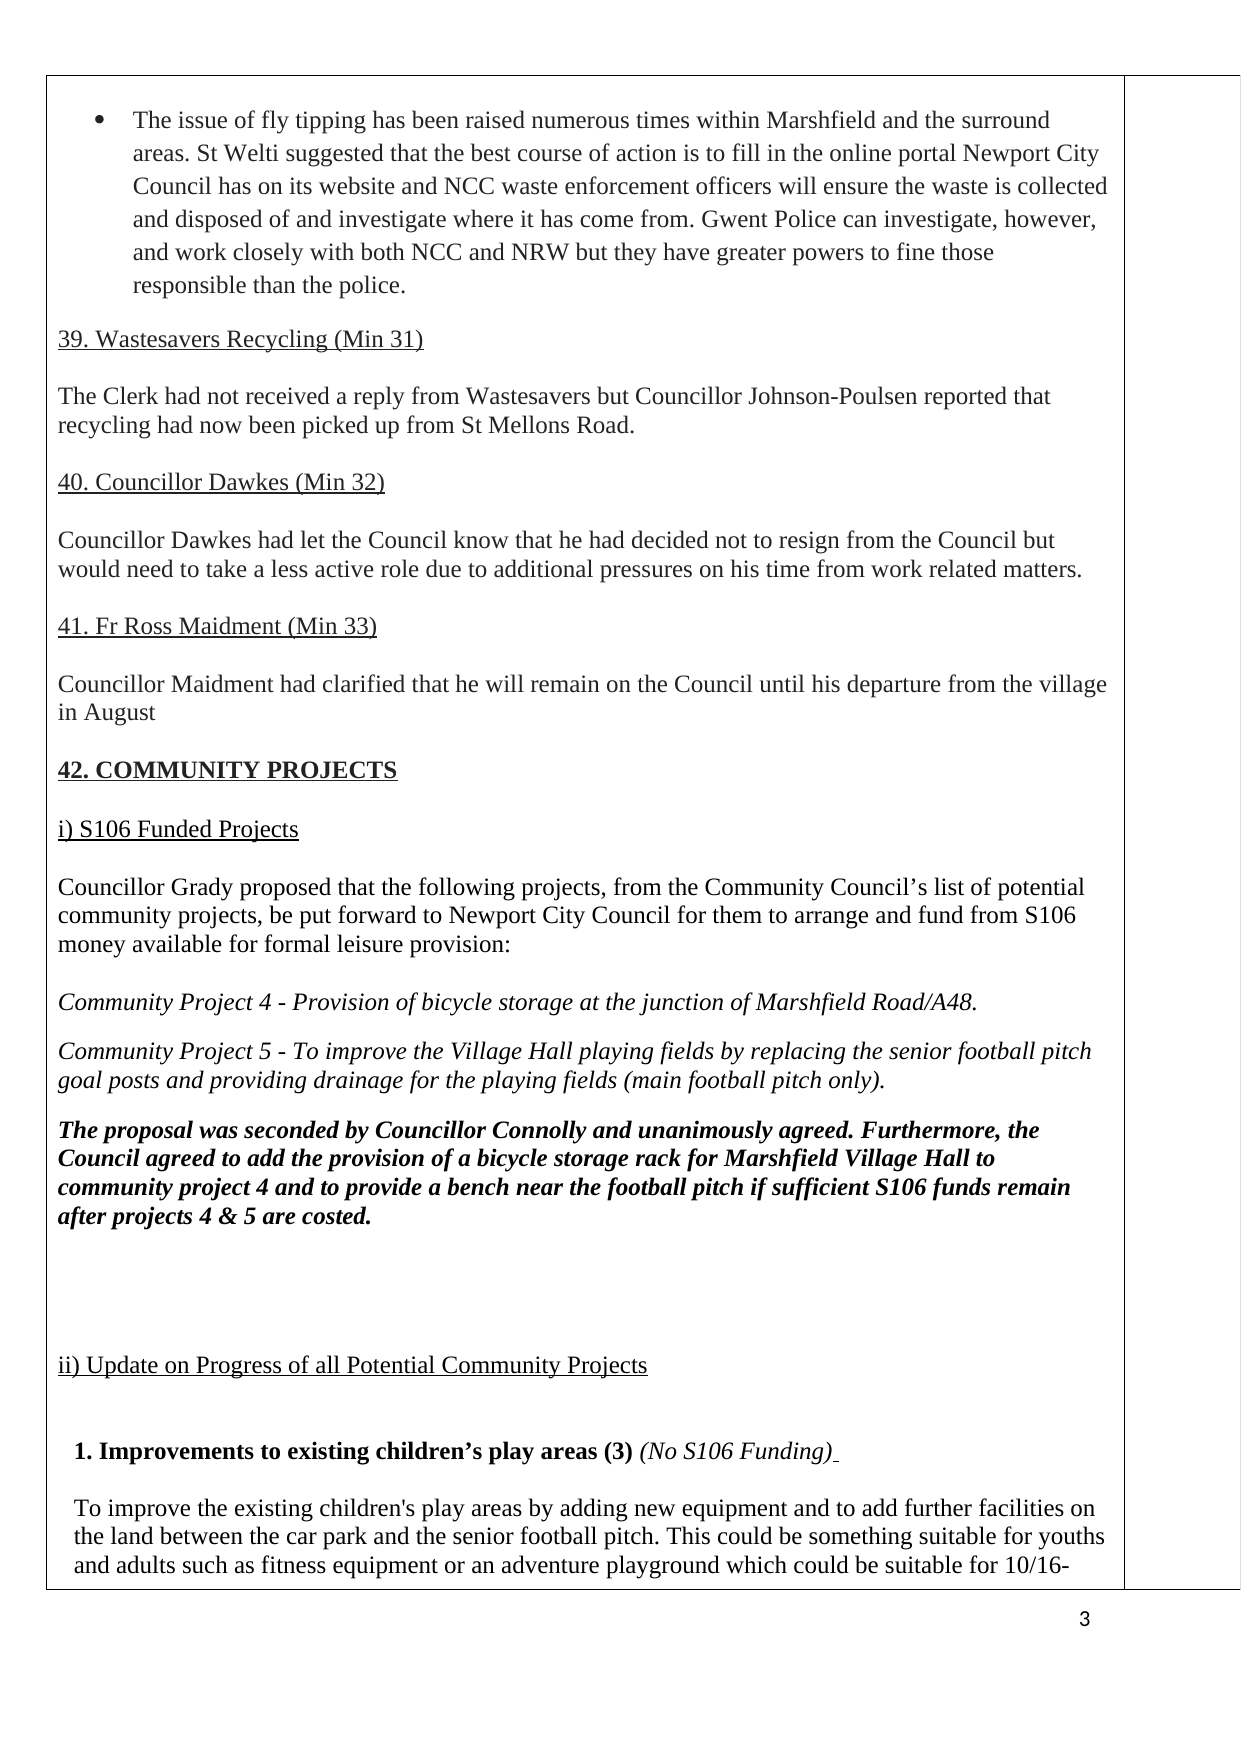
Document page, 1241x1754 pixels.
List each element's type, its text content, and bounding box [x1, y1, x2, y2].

table_header MARSHFIELD COMMUNITY COUNCIL Minutes of the monthly Council Meeting held on 14th July 2020 via a Zoom video/audio conference call commencing at 7:30 p.m. ____________________________________________________________________________________ Present: Mrs Catherine Grady (Chairman) Mrs Antonia Cox Mr Ronald Carrie Mrs Elizabeth Connolly Mrs Linda Southworth-Stevens Mrs Rachel Johnson-Poulsen Apologies: Mrs Susan Davies (work), Mr Mark Dawkes (work), Mr Geoffrey Stockham (unavailable due to issues caused by Coronavirus), Fr Ross Maidment (work) In attendance: Mrs Joanna McBride (Chair Marshfield Village Hall Management Committee), G C Thomas (Clerk). _______________________________________________________________________________ The minutes of Annual Meeting and monthly Council meeting held on 9th June were agreed to be a true record and should be signed by the Chairman. __________________________________________________________________________________ 34. DECLARATION OF INTERESTS No interests were declared. 35. PUBLIC PARTICIPATION a) The Clerk had received no correspondence from members of public to be put to the Council and no members of public wished to speak. b) Marshfield Village Hall The Council welcomed Mrs Joanna McBride, Chair of the Hall Management Committee, who asked for an update on the S106 funded projects and the dug-outs for the main football pitch Councillor Linda Southworth-Stevens told the meeting that Newport CC had confirmed that the dug-outs cement bases could not be funded from S106 money and the matter may have to be considered by Newport CC planning officers if NCC does not carry out the work itself. The question of funding for the cement bases is therefore unresolved. Councillor Southworth-Stevens has arranged to meet with a tree consultant on 27th July to clarify any issues that may exist affecting the trees in the vicinity of the proposed dug-outs. Councillor Southworth-Stevens referred to the drainage improvements and new goal posts for the main football pitch which will be funded by S106 money. This work could take into next year before completion and the pitch is ready for playing on. The weather will have a bearing on the length of time. Councillor Southworth-Stevens indicated that there could be a small amount left in Newport CC S106 money after the pitch improvements and a cycle rack at the A48 and asked if the Village Hall would benefit from a cycle rack within the grounds if the funds were available. Mrs McBride agreed to put this to the next VHMC meeting to find out. The Council further discussed possible improvements to play/fitness facilities in the Village Hall grounds. MATTER ARISING FROM THE LAST MEETING 36. Village Hall Football Pitch Dug-Outs (Min 19) Councillor Grady reported that a site meeting took place on 13th June involving representatives of MVHMC, MCC the football club and Councillor Johnson-Poulsen who’s residence may be affected by the dug-outs. The football club agreed that both dug-outs could be sited on the same side of the pitch so could both be on the opposite side to houses adjacent to the pitch. Councillor Grady referred to the earlier report by Councillor Southworth-Stevens and proposed that the Community Council should ask for a quote from Newport City Council to install cement bases for the dug-outs. Councillor Southworth-Stevens agreed to speak to Jennie Juddd, NCC Leisure Services, to ask if this may be possible if the work is not included in S106 funded projects. 37. Maintenance of Council Planters (Min 26) Councillor Johnson-Poulsen had not obtained prices for jerry cans as the recent rainfall had removed the problem. Members reviewed the seven planters managed by the Council and asked for the one situated at Pentwyn Terrace to be checked. Councillor Connolly suggested asking for community involvement to maintain the planters. Maybe, some residents to adopt a planter. Councillor Cox agreed to enquire with the residents at the beginning of Mallards Reach about watering the planter adjacent to their property. Councillor Carrie suggested that community group, such as the school or Cubs and Guides, may be interested in adopting a planter. 38. Anti-Social Behaviour and Fly Tipping (Min 27) Sgt Phil Welti emailed a reply to the Council on 14th July in answer to the matters raised. The monthly report to the council has been ceased force wide to allow officers and Community Support Officers more to focus on patrolling their local areas. The website www.police.uk provides more enhanced data to the monthly reports and provides an overview, crime map, stop and search data and statistics documenting incidents for the last 3 years. There are currently speed vans being run by Go Safe on the A48 which are regularly out to deter and capture those driving at excess speed. In addition, there has been an increase in the amount of patrols in the area to positively respond to the increase concerns of local residents. In relation to off road bikes Op Harley has started and is proactively reviewing all logs, intelligence and officers are patrolling specifically looking to seize bikes. NCC have an anti-social behaviour liaison officer who can be contacted to further road furniture and gates to ensure paths and tracks are made less attractive for users of off-road bikes which the Community Council can investigate. The issue of fly tipping has been raised numerous times within Marshfield and the surround areas. St Welti suggested that the best course of action is to fill in the online portal Newport City Council has on its website and NCC waste enforcement officers will ensure the waste is collected and disposed of and investigate where it has come from. Gwent Police can investigate, however, and work closely with both NCC and NRW but they have greater powers to fine those responsible than the police. 39. Wastesavers Recycling (Min 31) The Clerk had not received a reply from Wastesavers but Councillor Johnson-Poulsen reported that recycling had now been picked up from St Mellons Road. 40. Councillor Dawkes (Min 32) Councillor Dawkes had let the Council know that he had decided not to resign from the Council but would need to take a less active role due to additional pressures on his time from work related matters. 41. Fr Ross Maidment (Min 33) Councillor Maidment had clarified that he will remain on the Council until his departure from the village in August 42. COMMUNITY PROJECTS i) S106 Funded Projects Councillor Grady proposed that the following projects, from the Community Council’s list of potential community projects, be put forward to Newport City Council for them to arrange and fund from S106 money available for formal leisure provision: Community Project 4 - Provision of bicycle storage at the junction of Marshfield Road/A48. Community Project 5 - To improve the Village Hall playing fields by replacing the senior football pitch goal posts and providing drainage for the playing fields (main football pitch only). The proposal was seconded by Councillor Connolly and unanimously agreed. Furthermore, the Council agreed to add the provision of a bicycle storage rack for Marshfield Village Hall to community project 4 and to provide a bench near the football pitch if sufficient S106 funds remain after projects 4 & 5 are costed. ii) Update on Progress of all Potential Community Projects 1. Improvements to existing children’s play areas (3) (No S106 Funding) To improve the existing children's play areas by adding new equipment and to add further facilities on the land between the car park and the senior football pitch. This could be something suitable for youths and adults such as fitness equipment or an adventure playground which could be suitable for 10/16-year-old residents. Members discussed the merits of fitness equipment as part of this project and asked the Clerk to find out if Newport Transport have been able to add a stop at Tredegar Park as part of the existing route. 2. Provide additional bench seats at various locations (6) (No S106 Funding) Councillor Southworth-Stevens had met officers of Newport City Council on sites at Marshfield Road and near St Mary’s Church. May 2019 – Councillor Southworth-Stevens had made progress with NCC to find suitable sites and reported that NCC Estates office is looking at land ownership for one location. Councillor Southworth-Stevens talked about the sites already investigated and the supplier of the benches installed on the Village Hall playing fields with the MUGA project. Councillor Grady proposed a new bench to be sited at Castleton Village Hall. This was unanimously agreed by the Council 3. Creating a circuit for local events such as a park run or walk open for local residents. (9) (S106 funding possible) The Council asked Councillor Southworth-Stevens to ask Jennie Judd, Newport CC, about this project idea. 4. Provision of bicycle storage (10a) at the junction of Marshfield Road/A48 (S106 Funding possible) 5. Village Hall playing fields (12) (S106 Funding possible) To improve the Village Hall playing fields by replacing the senior football pitch goal posts and providing drainage for the playing fields. (later confirmed as main football pitch only). 43. PLANNING MATTERS i) The Council approved and adopted the following observations already sent to Newport City Council: MCC 934 Conex 20/0414 Proposal: Two Storey Side Extension Single Storey Rear Extension and Garage Conversion Including Widening of Existing Vehicular Crossover Entrance and Drive Site: 27 The Meadows Marshfield Cardiff CF3 2AJ The Community Council does not wish to make a comment in respect of the above planning application. ii) The Council considered observations to be sent to Newport City Council for the following planning applications: MCC 935 Conex 20/0566 Proposal: Conversion of Garage Site: 64 Marshfield Road, Cardiff, CF3 2UW The Community Council does not wish to make a comment in respect of the above planning application. MCC 936 Conex 20/0577 Proposal: Proposed rear extension. Single storey. Site: Sunflower, Wellfield Road, Marshfield, CF3 2UB The Community Council does not wish to make a comment in respect of the above planning application. FINANCIAL MATTERS 44. Payments & Receipts Update and Bank Reconciliation Members had received a copy of the updated schedule and had no questions. 45. Invoices S Thornton – Reimbursement for two Church Lane allotment gate keys purchased from Newport Locksmiths Ltd – £14.40 M Dawkes – Reimbursement of monthly Standard Pro Zoom fee - £14.39 Newport City Council – Marshfield Village Hall grounds maintenance for period 1/4/20 to 30/6/20 - £1335.90 G Thomas – reimbursement of cost of stamps, stationery, etc. purchased for Council use between April and July 2020 - £53.46 L Southworth-Stevens – Reimbursement for plants purchased from What and Deri Stores for MCC planters - £14.98 46. Play Area Signs The Clerk reported that signs giving advice and guidance about Covid-19 were required to be displayed at the children’s play areas and the multi-use games area before they can be re-opened after 24th July. Enquiries had been made to Newport City Council who were able to supply a suitable sign at a cost of £38 each. The Council agreed to purchase three signs from Newport City Council and, also, purchase an A3 laminator and pockets to be used to create further signs if necessary. Councillor Southworth-Stevens agreed to take delivery of the signs from Newport CC and Councillor Connolly agreed to arrange purchase of the laminator and pockets. 47. Cheques 101939 G Thomas – Salary June (net) 550.80 101940 HMRC – PAYE June 137.80 101941 G Thomas. Internet reimb. June/July 36.00 101942 G Thomas reimb. – Stamps, stationery, etc (Min 45) 53.46 101943 R Thornton reimb.– Allotment gate keys (Min 45) 14.40 101944 M Dawkes reimb – Zoom fee July (Min 45) 14.39 101945 Newport CC – Village Hall grounds maintenance (Min 45) 1335.90 101946 G Thomas – Salary July (net) 550.80 101947 HMRC – PAYE - July 137.80 101948 L Southworth-Stevens reimb. - Planter plants (Min 45) 14.98 48. TO AGREE A POLICY ON AN ALLOTMENT LETTING WAITING LIST. Councillor Grady proposed that the Council adopts the following policy when managing a waiting list for applications for an allotment: If there is a waiting list of applications for an allotment, when a plot becomes available, residents on the waiting list living within the Marshfield Community Council area will be given priority. Then, the allotment can be offered to someone from outside the MCC area who lives locally. This is however an exception and subject to agreement by the Chairman of the Allotment Committee and Working Group Leads of both allotments. The proposal was seconded by Councillor Cox and unanimously agreed by the Council. CORRESPONDENCE 49. Welsh Government – Post-Covid Policy Engagement The Council received a letter dated 2nd July from Julie James MS, Minister for Housing and Local Government asking for thoughts on how the Welsh Government should support future post-Covid recovery and reconstruction in Wales. Responses were asked for by the end of July. Members discussed the possible points that could be made including transport, housing, public health including mental health and financial problems. The Council agreed that the Chairman should collate thoughts sent to her by Members and send a reply to the Minister before the end of the month. 50. Wentloog Community Council – Reporting Waste Fly Tipping Flyer The Chairman of Wentloog Community Council had provided a copy of a flyer including contact details where illegal activities can be reported and details of local Gwent Police surgeries. The Council wished to thank Councillor Miles and agreed to publish the flyer in Council notice boards. 51. Complaint The Clerk reported that a complaint had been received from a member of public concerning a Member of the Council. The Clerk and Chairman would look into the matter as it relates to Marshfield Community Council and the Code of Conduct for Members and respond to the complainant. 52. COMMUNICATION The Council agreed to include the following matters in the Marshfield Mail and on the Council’s website, etc. Welsh Government post-Covid policy review. Maintenance of planters Facilities for teenagers/play equipment Council vacancy ANY OTHER BUSINESS 53. Incidents on Coast Road Councillor Southworth-Stevens raised resident’s concerns about safety when travelling along the coast road as items had been thrown at passing cars at certain points. Members were aware that the police had been informed of the matter. Meeting Ended 23:24 [47, 76, 1124, 1589]
table_header [1125, 76, 1240, 1589]
